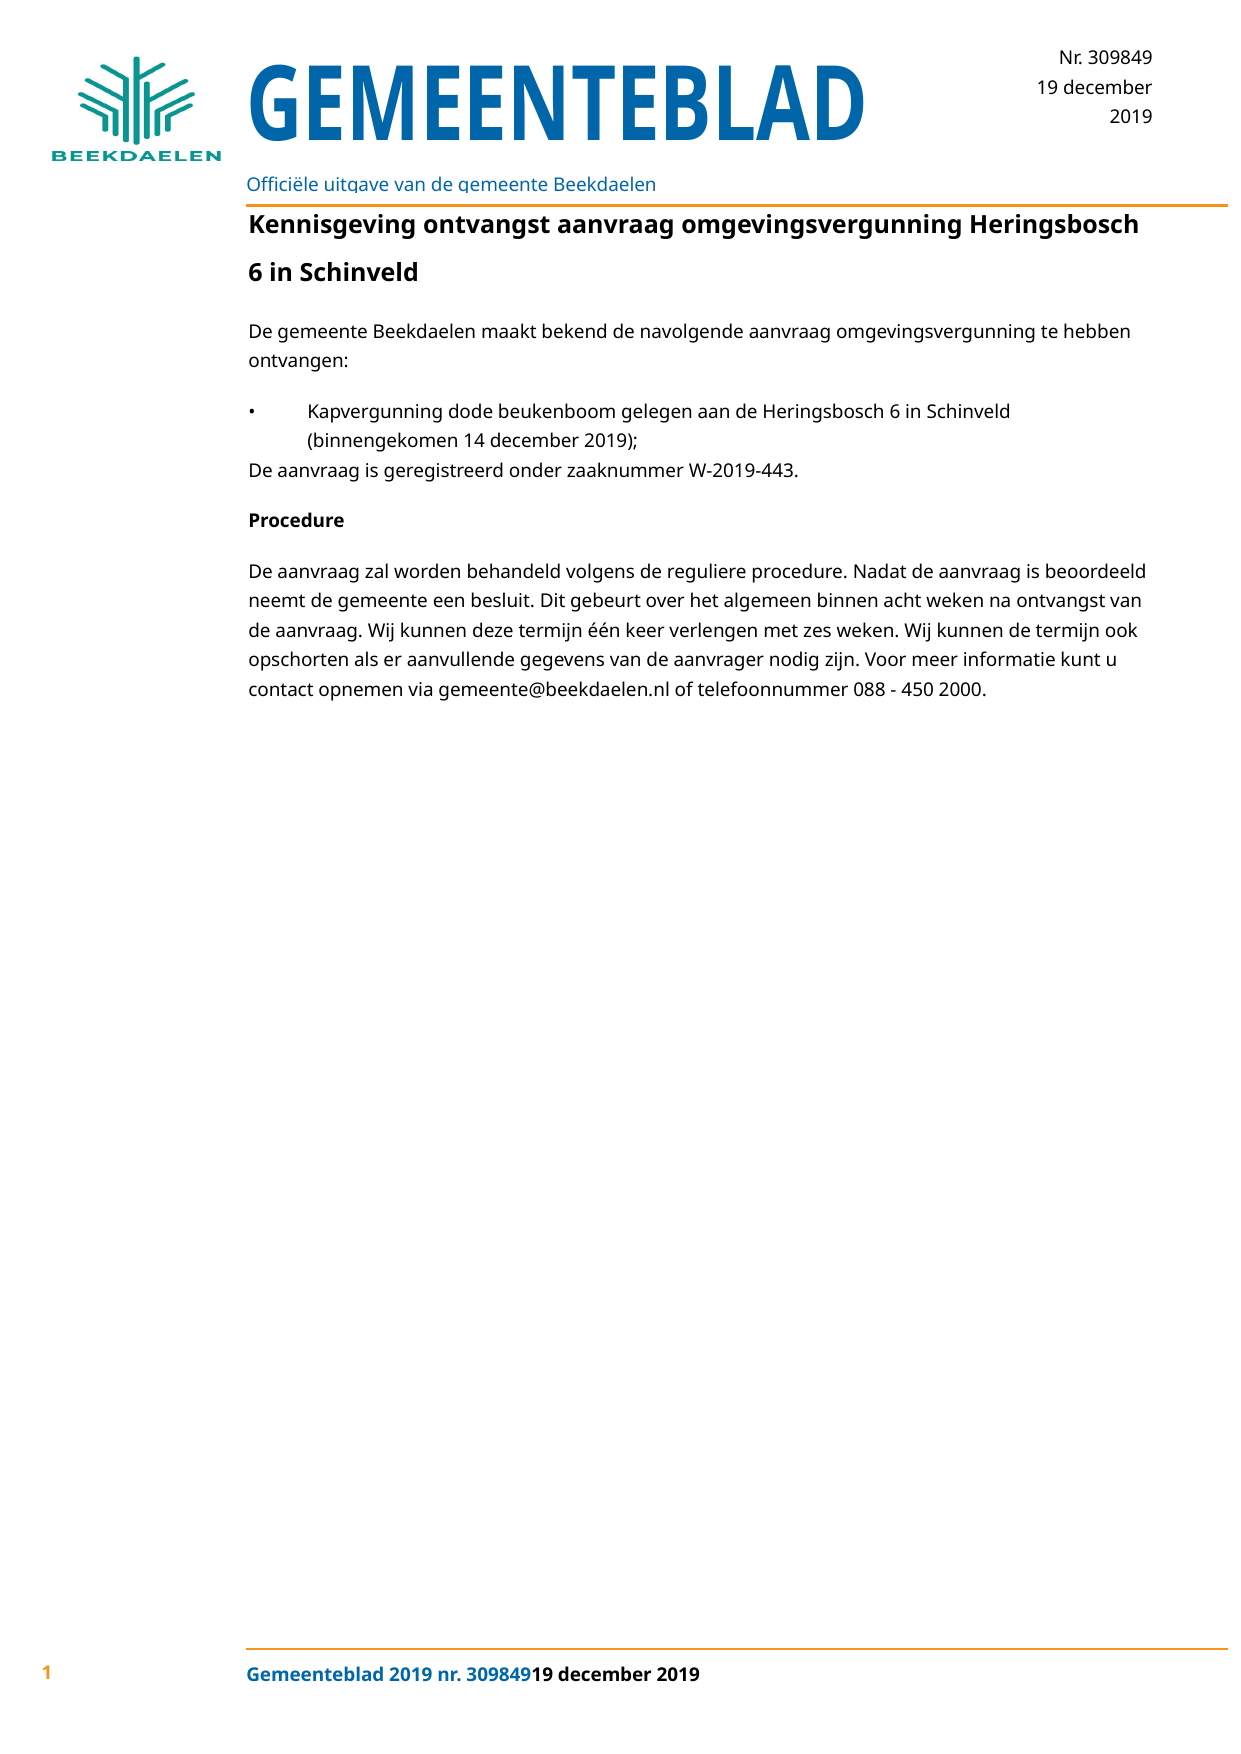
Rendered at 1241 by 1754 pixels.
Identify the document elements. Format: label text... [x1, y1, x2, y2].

text De aanvraag zal worden behandeld volgens de reguliere procedure. Nadat de aanvraag is beoordeeld neemt de gemeente een besluit. Dit gebeurt over het algemeen binnen acht weken na ontvangst van de aanvraag. Wij kunnen deze termijn één keer verlengen met zes weken. Wij kunnen de termijn ook opschorten als er aanvullende gegevens van de aanvrager nodig zijn. Voor meer informatie kunt u contact opnemen via gemeente@beekdaelen.nl of telefoonnummer 088 - 450 2000. [248, 558, 1152, 702]
text Procedure [248, 507, 1152, 533]
picture [41, 47, 231, 172]
text De gemeente Beekdaelen maakt bekend de navolgende aanvraag omgevingsvergunning te hebben ontvangen: [248, 318, 1152, 373]
list Kapvergunning dode beukenboom gelegen aan de Heringsbosch 6 in Schinveld (binnengekomen 14 december 2019); [248, 398, 1152, 453]
text Kennisgeving ontvangst aanvraag omgevingsvergunning Heringsbosch 6 in Schinveld [248, 207, 1152, 288]
text De aanvraag is geregistreerd onder zaaknummer W-2019-443. [248, 457, 1152, 483]
